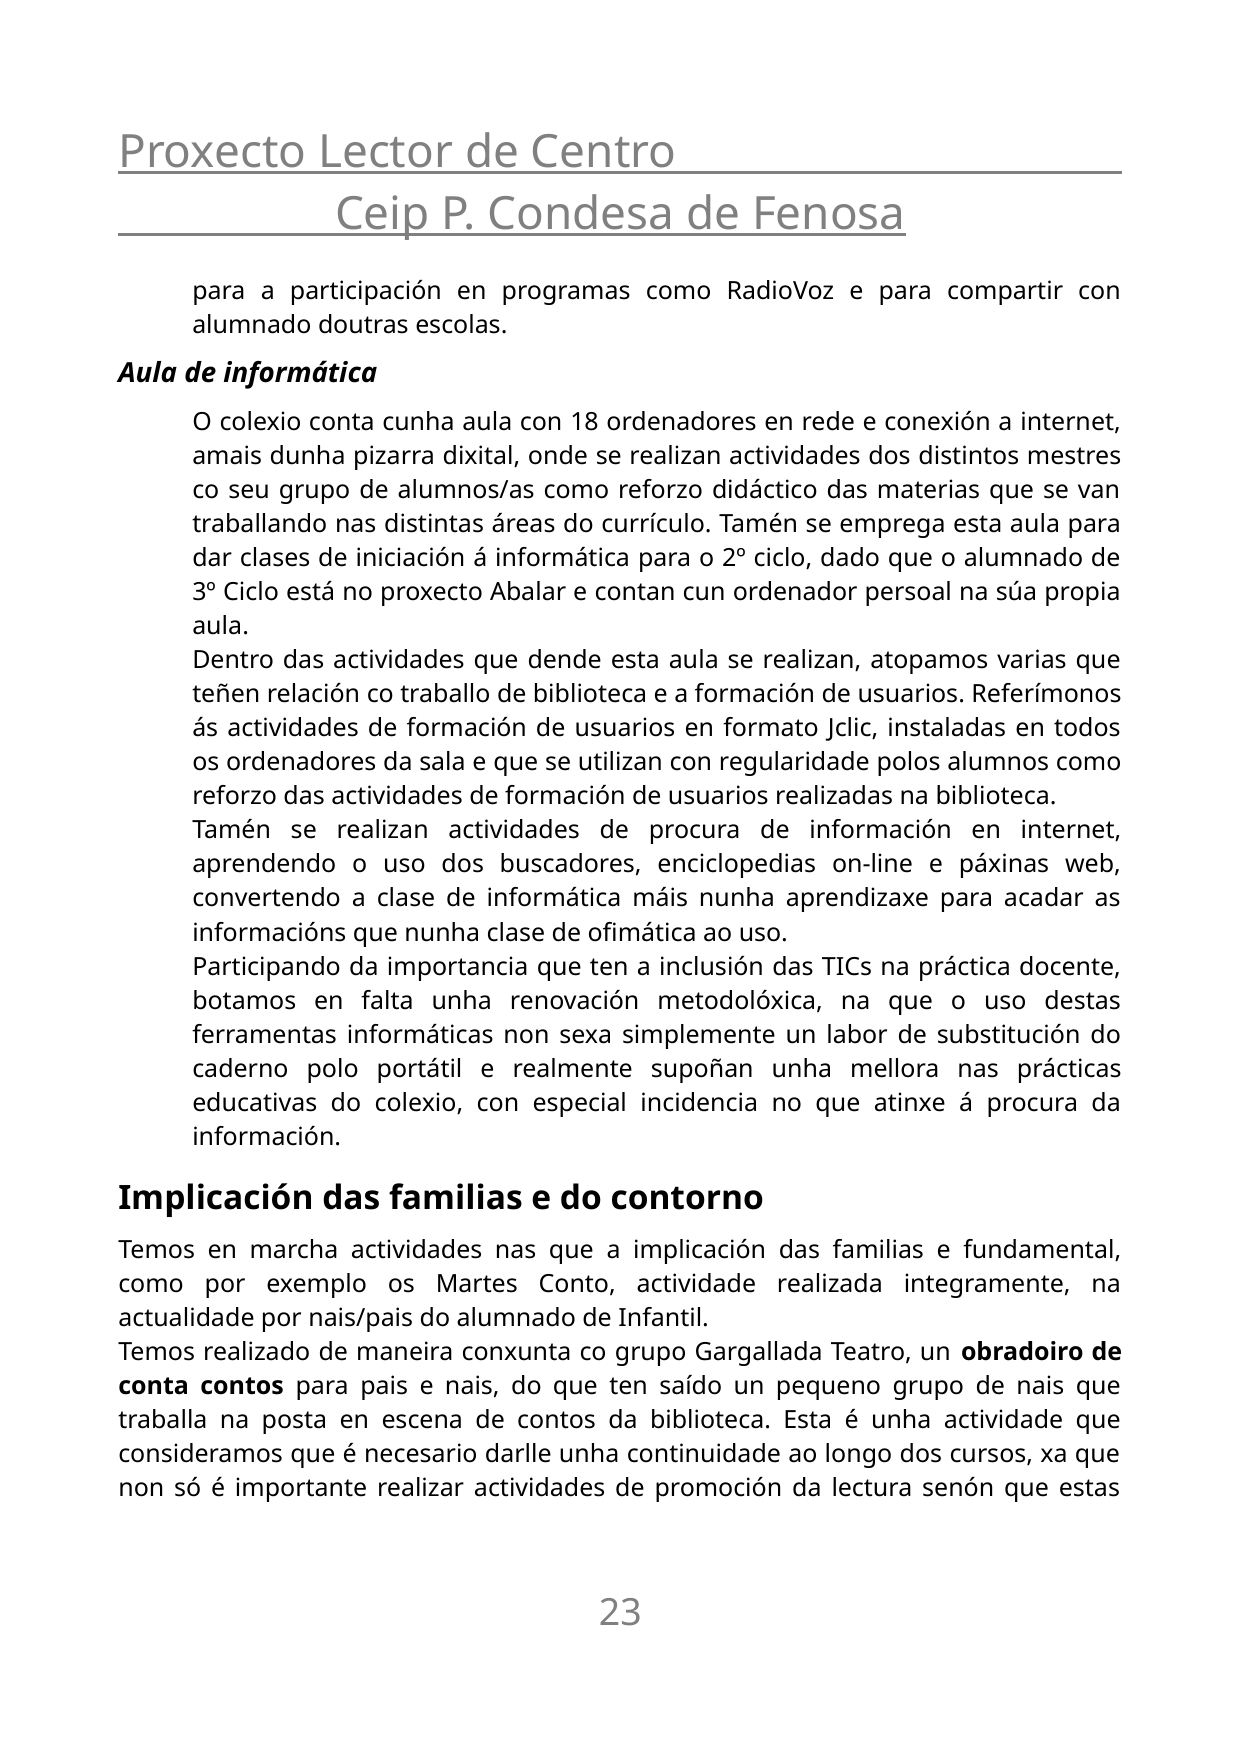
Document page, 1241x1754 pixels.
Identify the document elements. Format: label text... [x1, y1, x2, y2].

subtitle Aula de informática [118, 353, 1122, 391]
text O colexio conta cunha aula con 18 ordenadores en rede e conexión a internet, amais dunha pizarra dixital, onde se realizan actividades dos distintos mestres co seu grupo de alumnos/as como reforzo didáctico das materias que se van traballando nas distintas áreas do currículo. Tamén se emprega esta aula para dar clases de iniciación á informática para o 2º ciclo, dado que o alumnado de 3º Ciclo está no proxecto Abalar e contan cun ordenador persoal na súa propia aula. [192, 403, 1122, 642]
text Participando da importancia que ten a inclusión das TICs na práctica docente, botamos en falta unha renovación metodolóxica, na que o uso destas ferramentas informáticas non sexa simplemente un labor de substitución do caderno polo portátil e realmente supoñan unha mellora nas prácticas educativas do colexio, con especial incidencia no que atinxe á procura da información. [192, 948, 1122, 1153]
text Dentro das actividades que dende esta aula se realizan, atopamos varias que teñen relación co traballo de biblioteca e a formación de usuarios. Referímonos ás actividades de formación de usuarios en formato Jclic, instaladas en todos os ordenadores da sala e que se utilizan con regularidade polos alumnos como reforzo das actividades de formación de usuarios realizadas na biblioteca. [192, 642, 1122, 812]
text Temos en marcha actividades nas que a implicación das familias e fundamental, como por exemplo os Martes Conto, actividade realizada integramente, na actualidade por nais/pais do alumnado de Infantil. [118, 1232, 1122, 1334]
subtitle Implicación das familias e do contorno [118, 1173, 1122, 1219]
text Temos realizado de maneira conxunta co grupo Gargallada Teatro, un obradoiro de conta contos para pais e nais, do que ten saído un pequeno grupo de nais que traballa na posta en escena de contos da biblioteca. Esta é unha actividade que consideramos que é necesario darlle unha continuidade ao longo dos cursos, xa que non só é importante realizar actividades de promoción da lectura senón que estas [118, 1334, 1122, 1504]
text Tamén se realizan actividades de procura de información en internet, aprendendo o uso dos buscadores, enciclopedias on-line e páxinas web, convertendo a clase de informática máis nunha aprendizaxe para acadar as informacións que nunha clase de ofimática ao uso. [192, 812, 1122, 948]
text para a participación en programas como RadioVoz e para compartir con alumnado doutras escolas. [192, 272, 1122, 341]
